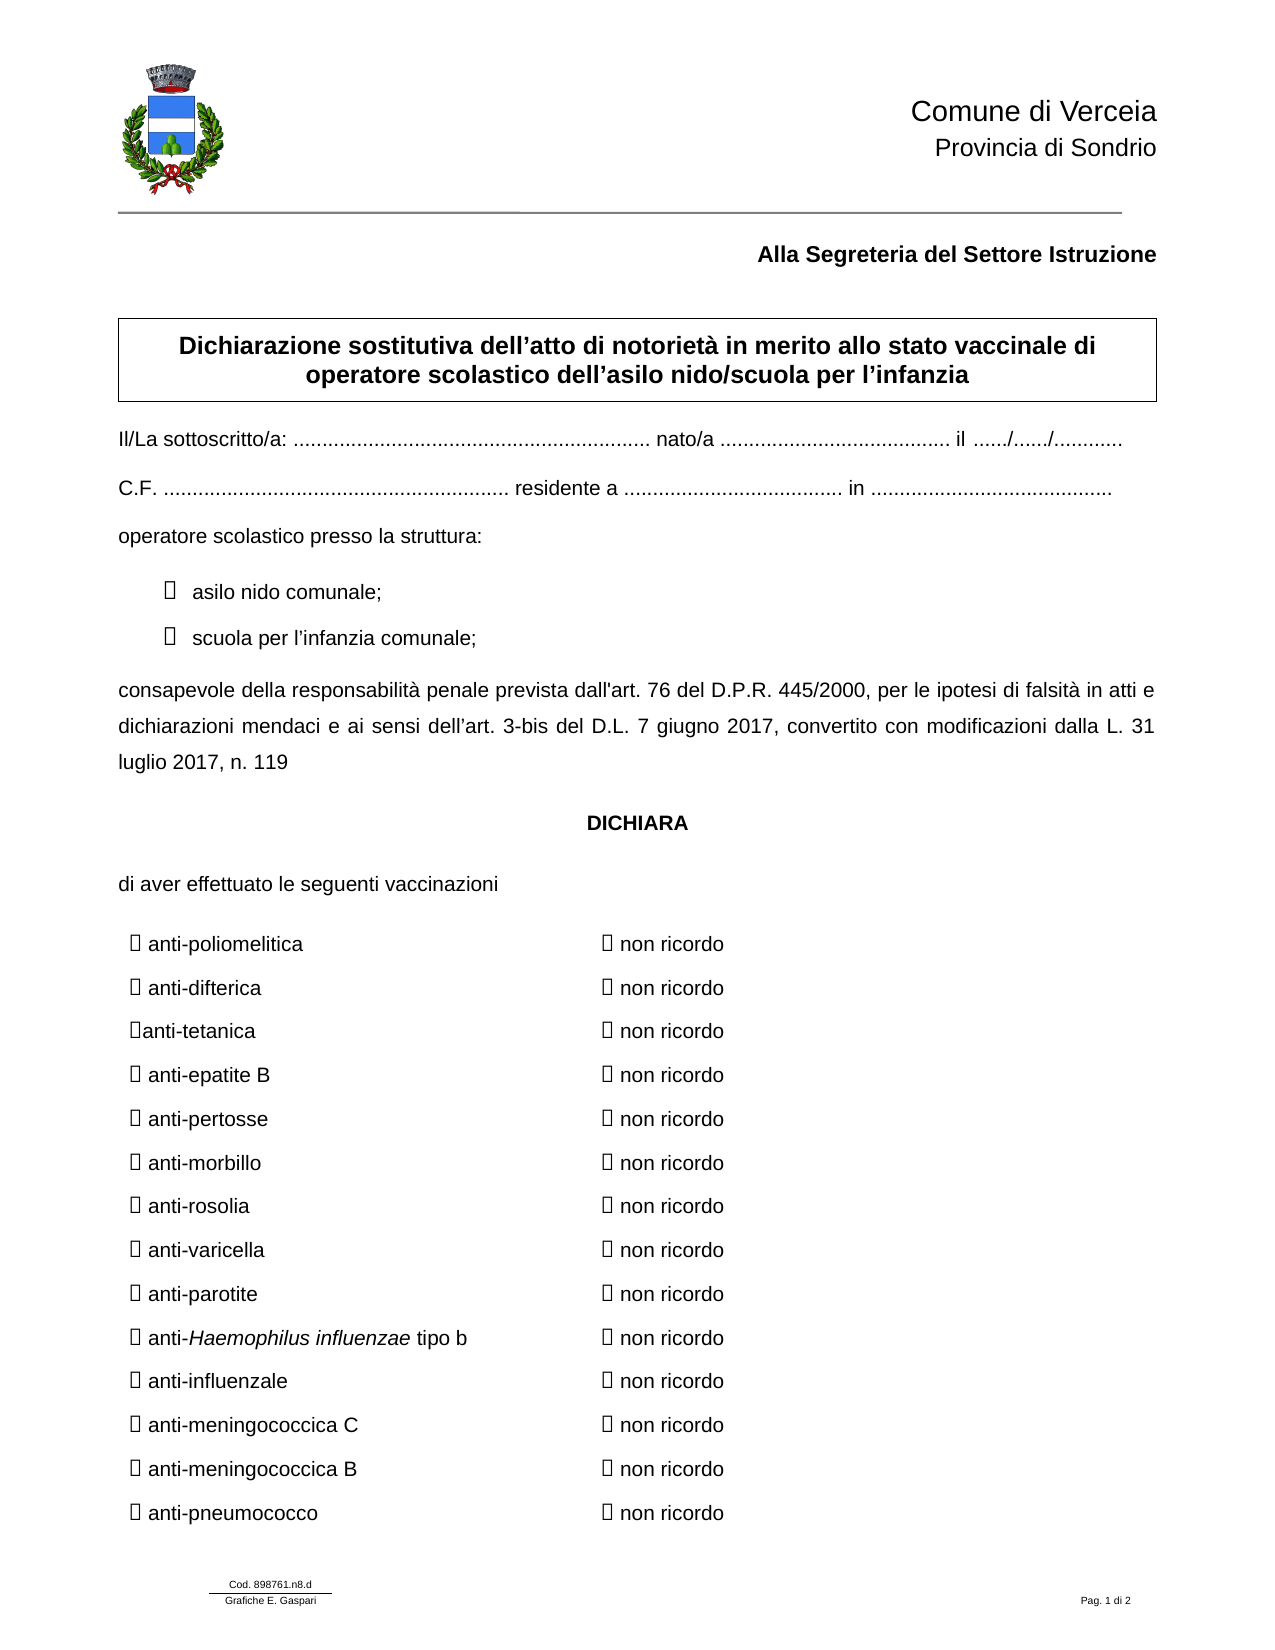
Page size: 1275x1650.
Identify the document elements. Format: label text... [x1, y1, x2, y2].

table_header  anti-poliomelitica [117, 921, 589, 964]
text C.F. ............................................................ residente a ...................................... in .......................................... [118, 475, 1157, 499]
table_cell  non ricordo [589, 964, 1156, 1008]
table_cell  non ricordo [589, 1358, 1156, 1402]
table_cell  anti-meningococcica C [117, 1402, 589, 1446]
table_cell  non ricordo [589, 1446, 1156, 1489]
table_header Dichiarazione sostitutiva dell’atto di notorietà in merito allo stato vaccinale di operatore scolastico dell’asilo nido/scuola per l’infanzia [119, 319, 1156, 401]
table_cell  non ricordo [589, 1139, 1156, 1183]
table_cell  anti-Haemophilus influenzae tipo b [117, 1314, 589, 1358]
table_cell  anti-rosolia [117, 1183, 589, 1227]
picture [122, 64, 224, 195]
text  asilo nido comunale; [162, 572, 1157, 606]
text Alla Segreteria del Settore Istruzione [118, 241, 1157, 267]
table_cell  anti-parotite [117, 1271, 589, 1314]
text Provincia di Sondrio [224, 133, 1157, 162]
table_cell  anti-influenzale [117, 1358, 589, 1402]
text Il/La sottoscritto/a: .............................................................. nato/a ........................................ il ....../....../............ [118, 427, 1157, 451]
table_cell  anti-pertosse [117, 1096, 589, 1139]
table_header  non ricordo [589, 921, 1156, 964]
table_cell  non ricordo [589, 1402, 1156, 1446]
table_cell  anti-morbillo [117, 1139, 589, 1183]
table_cell  non ricordo [589, 1314, 1156, 1358]
text Comune di Verceia [224, 94, 1157, 128]
text di aver effettuato le seguenti vaccinazioni [118, 872, 1157, 896]
table_cell  anti-pneumococco [117, 1489, 589, 1533]
table_cell  non ricordo [589, 1096, 1156, 1139]
table_cell  anti-meningococcica B [117, 1446, 589, 1489]
text  scuola per l’infanzia comunale; [162, 619, 1157, 653]
text consapevole della responsabilità penale prevista dall'art. 76 del D.P.R. 445/2000, per le ipotesi di falsità in atti e dichiarazioni mendaci e ai sensi dell’art. 3-bis del D.L. 7 giugno 2017, convertito con modificazioni dalla L. 31 luglio 2017, n. 119 [118, 678, 1157, 774]
table_cell  non ricordo [589, 1183, 1156, 1227]
table_cell  anti-varicella [117, 1227, 589, 1271]
table_cell  non ricordo [589, 1008, 1156, 1052]
table_cell  anti-difterica [117, 964, 589, 1008]
table_cell  non ricordo [589, 1052, 1156, 1096]
table_cell  non ricordo [589, 1489, 1156, 1533]
table_cell  non ricordo [589, 1227, 1156, 1271]
table_cell anti-tetanica [117, 1008, 589, 1052]
table_cell  non ricordo [589, 1271, 1156, 1314]
text DICHIARA [118, 811, 1157, 835]
text operatore scolastico presso la struttura: [118, 524, 1157, 548]
table_cell  anti-epatite B [117, 1052, 589, 1096]
